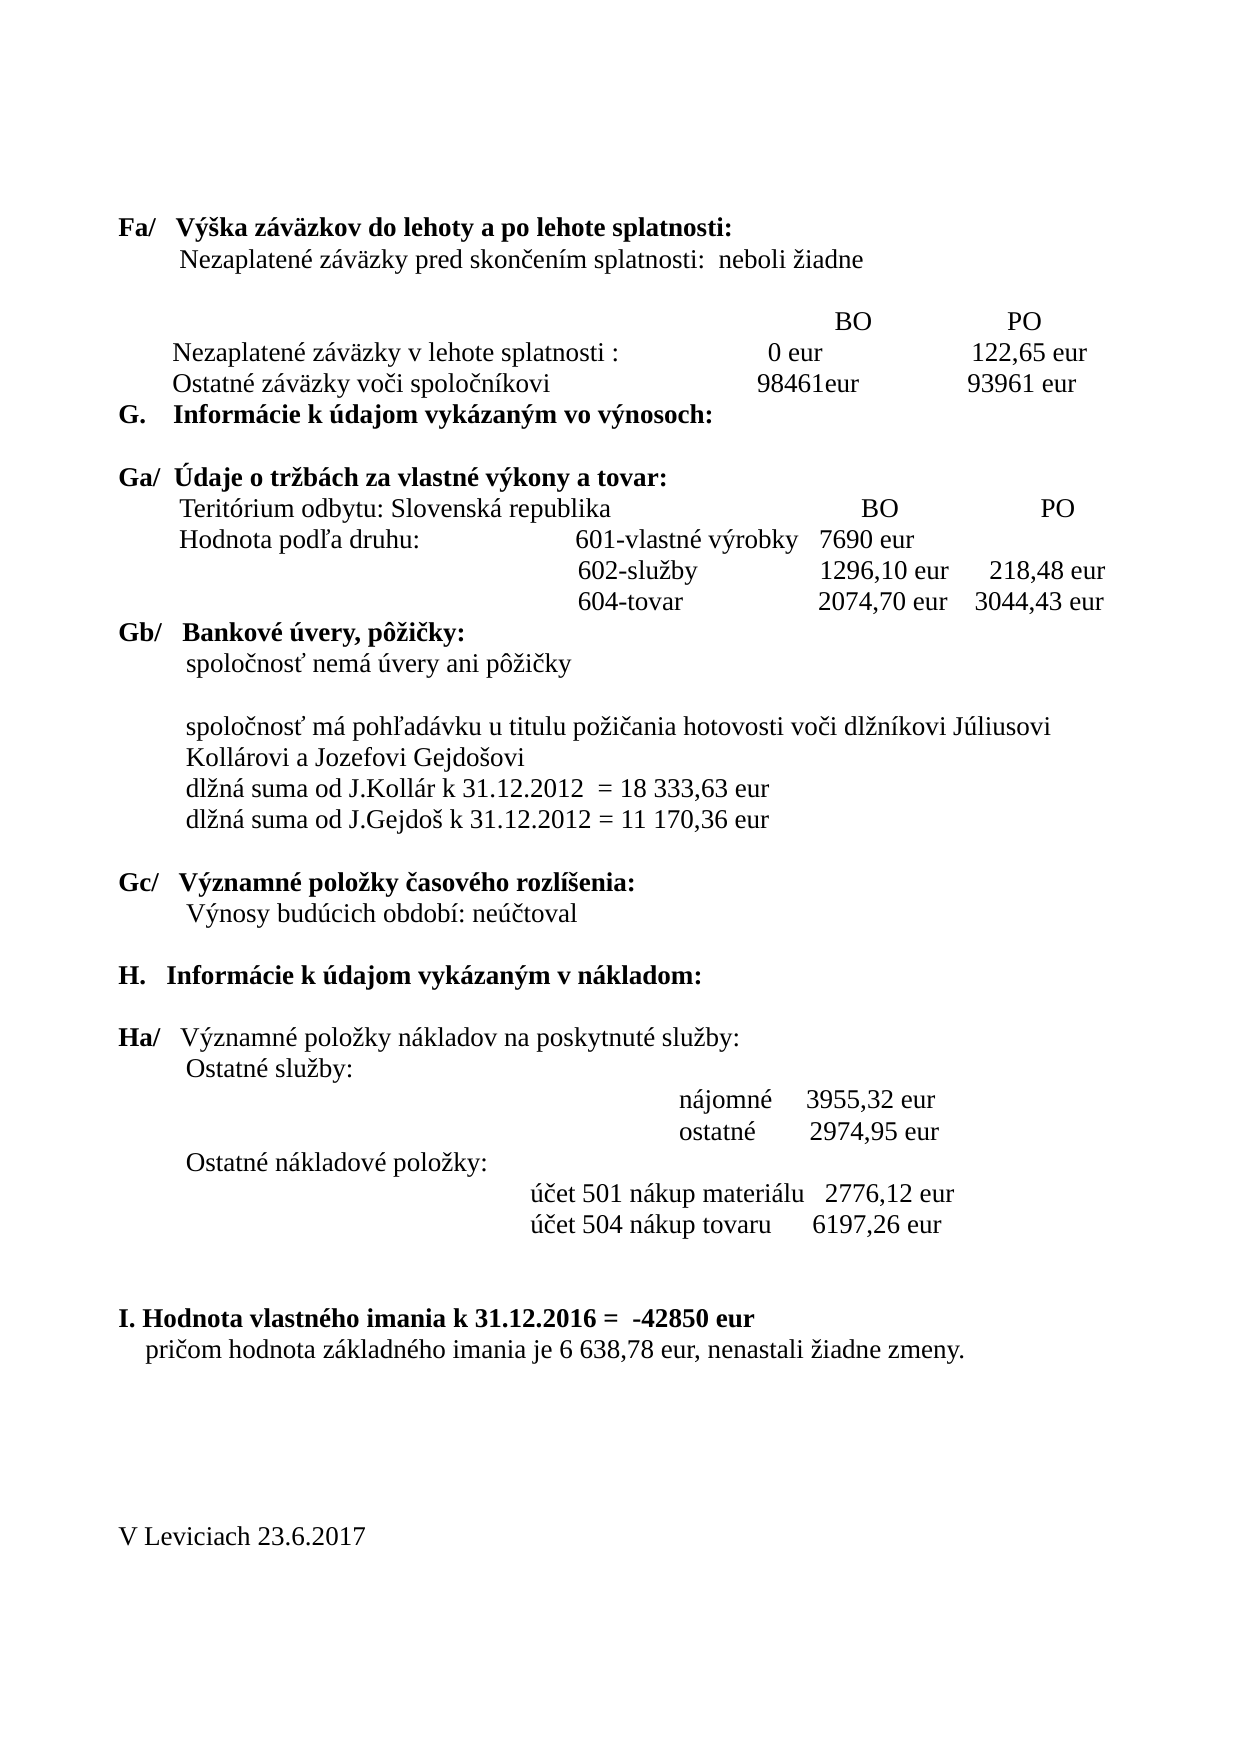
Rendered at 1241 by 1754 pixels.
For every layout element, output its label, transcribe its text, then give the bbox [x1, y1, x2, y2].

text I. Hodnota vlastného imania k 31.12.2016 = -42850 eur [118, 1302, 1122, 1333]
text Ostatné záväzky voči spoločníkovi 98461eur 93961 eur [118, 367, 1122, 398]
text ostatné 2974,95 eur [118, 1115, 1122, 1146]
text 602-služby 1296,10 eur 218,48 eur [118, 554, 1122, 585]
text spoločnosť nemá úvery ani pôžičky [118, 648, 1122, 679]
text G. Informácie k údajom vykázaným vo výnosoch: [118, 398, 1122, 429]
text Výnosy budúcich období: neúčtoval [118, 897, 1122, 928]
text Gb/ Bankové úvery, pôžičky: [118, 616, 1122, 648]
text H. Informácie k údajom vykázaným v nákladom: [118, 959, 1122, 990]
text Gc/ Významné položky časového rozlíšenia: [118, 866, 1122, 897]
text Kollárovi a Jozefovi Gejdošovi [118, 741, 1122, 772]
text dlžná suma od J.Gejdoš k 31.12.2012 = 11 170,36 eur [118, 803, 1122, 834]
text V Leviciach 23.6.2017 [118, 1520, 1122, 1551]
text 604-tovar 2074,70 eur 3044,43 eur [118, 585, 1122, 616]
text Fa/ Výška záväzkov do lehoty a po lehote splatnosti: [118, 212, 1122, 243]
text BO PO [118, 305, 1122, 336]
text Nezaplatené záväzky pred skončením splatnosti: neboli žiadne [118, 243, 1122, 274]
text účet 501 nákup materiálu 2776,12 eur [118, 1177, 1122, 1208]
text Ha/ Významné položky nákladov na poskytnuté služby: [118, 1021, 1122, 1052]
text pričom hodnota základného imania je 6 638,78 eur, nenastali žiadne zmeny. [118, 1333, 1122, 1364]
text Ostatné nákladové položky: [118, 1146, 1122, 1177]
text účet 504 nákup tovaru 6197,26 eur [118, 1208, 1122, 1239]
text nájomné 3955,32 eur [118, 1084, 1122, 1115]
text Ga/ Údaje o tržbách za vlastné výkony a tovar: [118, 461, 1122, 492]
text Hodnota podľa druhu: 601-vlastné výrobky 7690 eur [118, 523, 1122, 554]
text spoločnosť má pohľadávku u titulu požičania hotovosti voči dlžníkovi Júliusovi [118, 710, 1122, 741]
text Teritórium odbytu: Slovenská republika BO PO [118, 492, 1122, 523]
text Ostatné služby: [118, 1052, 1122, 1084]
text Nezaplatené záväzky v lehote splatnosti : 0 eur 122,65 eur [118, 336, 1122, 367]
text dlžná suma od J.Kollár k 31.12.2012 = 18 333,63 eur [118, 772, 1122, 803]
